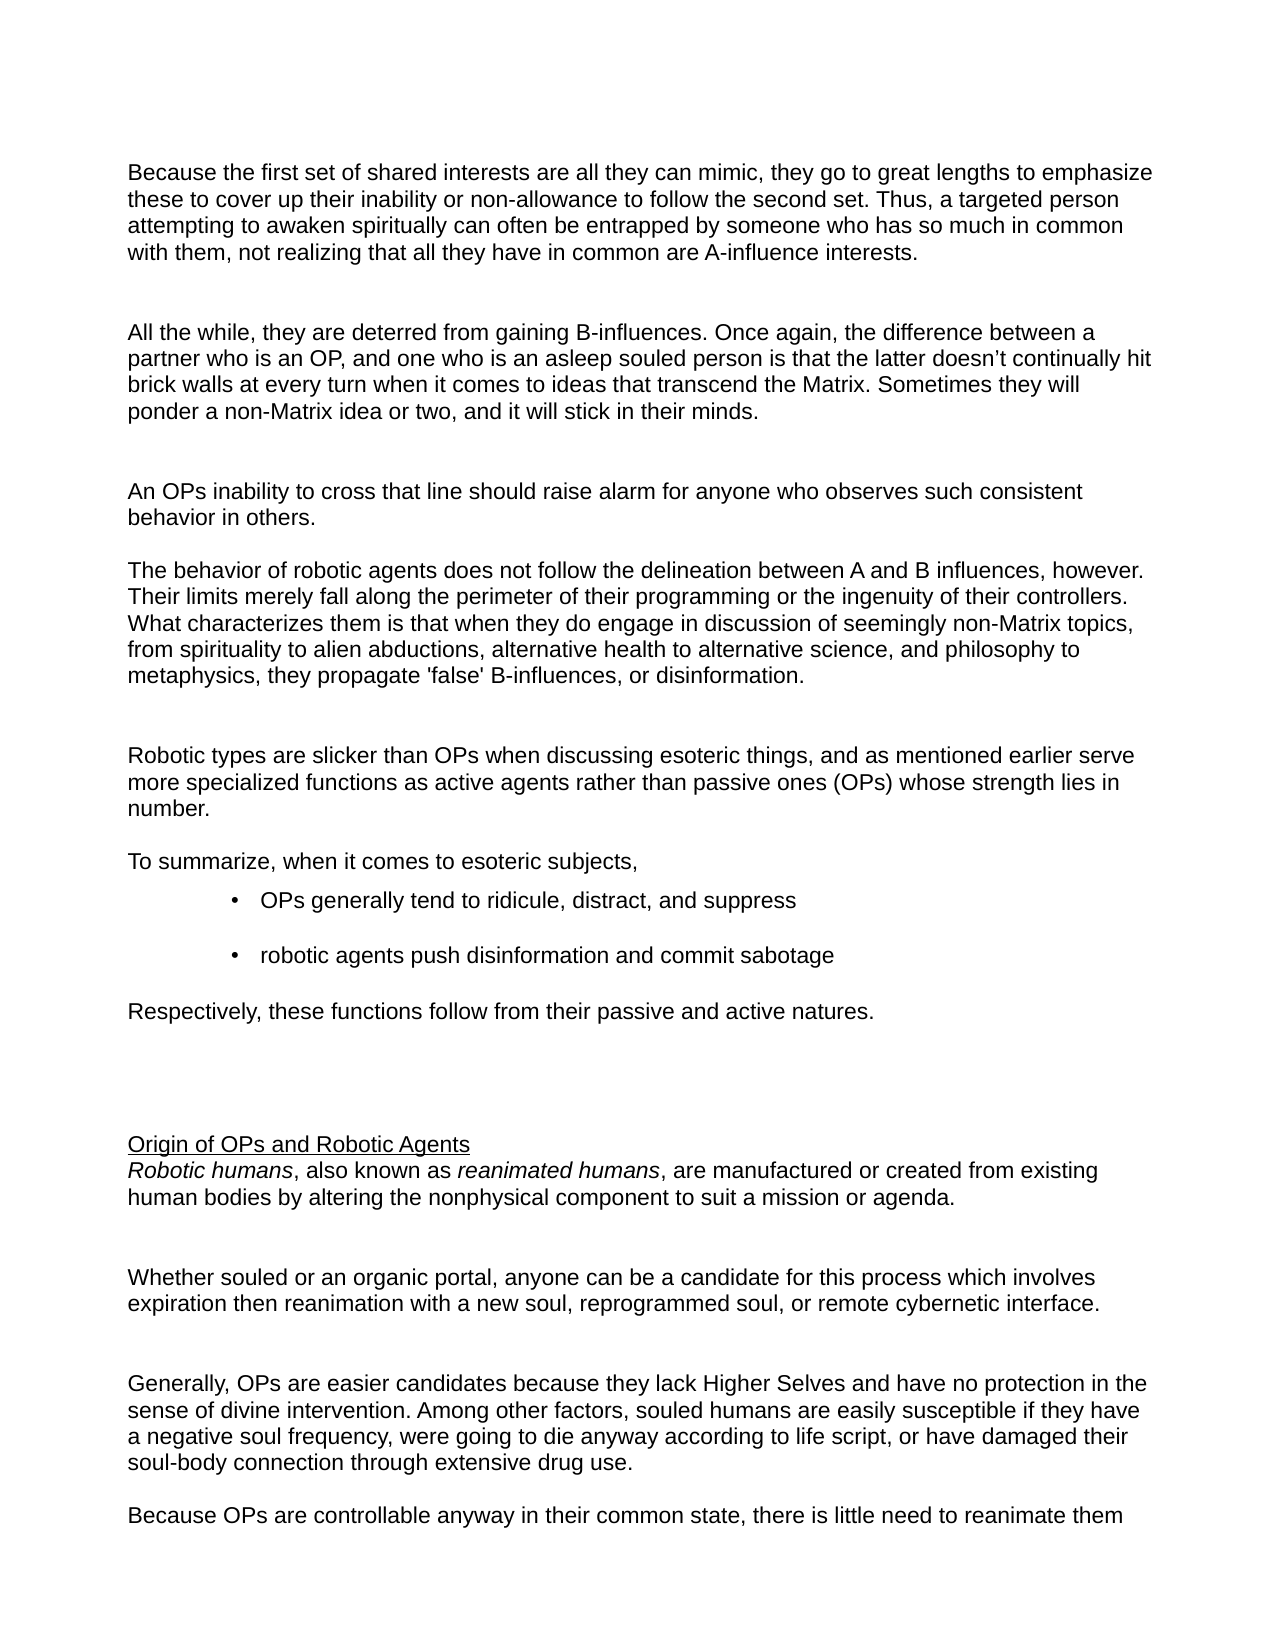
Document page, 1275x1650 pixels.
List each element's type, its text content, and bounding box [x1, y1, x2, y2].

text Generally, OPs are easier candidates because they lack Higher Selves and have no protection in the sense of divine intervention. Among other factors, souled humans are easily susceptible if they have a negative soul frequency, were going to die anyway according to life script, or have damaged their soul-body connection through extensive drug use. Because OPs are controllable anyway in their common state, there is little need to reanimate them [127, 1370, 1154, 1528]
text An OPs inability to cross that line should raise alarm for anyone who observes such consistent behavior in others. The behavior of robotic agents does not follow the delineation between A and B influences, however. Their limits merely fall along the perimeter of their programming or the ingenuity of their controllers. What characterizes them is that when they do engage in discussion of seemingly non-Matrix topics, from spirituality to alien abductions, alternative health to alternative science, and philosophy to metaphysics, they propagate 'false' B-influences, or disinformation. [127, 478, 1154, 688]
text Because the first set of shared interests are all they can mimic, they go to great lengths to emphasize these to cover up their inability or non-allowance to follow the second set. Thus, a targeted person attempting to awaken spiritually can often be entrapped by someone who has so much in common with them, not realizing that all they have in common are A-influence interests. [127, 159, 1154, 265]
text Whether souled or an organic portal, anyone can be a candidate for this process which involves expiration then reanimation with a new soul, reprogrammed soul, or remote cybernetic interface. [127, 1264, 1154, 1317]
text Origin of OPs and Robotic Agents Robotic humans, also known as reanimated humans, are manufactured or created from existing human bodies by altering the nonphysical component to suit a mission or agenda. [127, 1105, 1154, 1210]
text Respectively, these functions follow from their passive and active natures. [127, 998, 1154, 1051]
list robotic agents push disinformation and commit sabotage [231, 942, 1095, 969]
text All the while, they are deterred from gaining B-influences. Once again, the difference between a partner who is an OP, and one who is an asleep souled person is that the latter doesn’t continually hit brick walls at every turn when it comes to ideas that transcend the Matrix. Sometimes they will ponder a non-Matrix idea or two, and it will stick in their minds. [127, 318, 1154, 424]
list OPs generally tend to ridicule, distract, and suppress [231, 887, 1095, 913]
text Robotic types are slicker than OPs when discussing esoteric things, and as mentioned earlier serve more specialized functions as active agents rather than passive ones (OPs) whose strength lies in number. To summarize, when it comes to esoteric subjects, [127, 742, 1154, 874]
